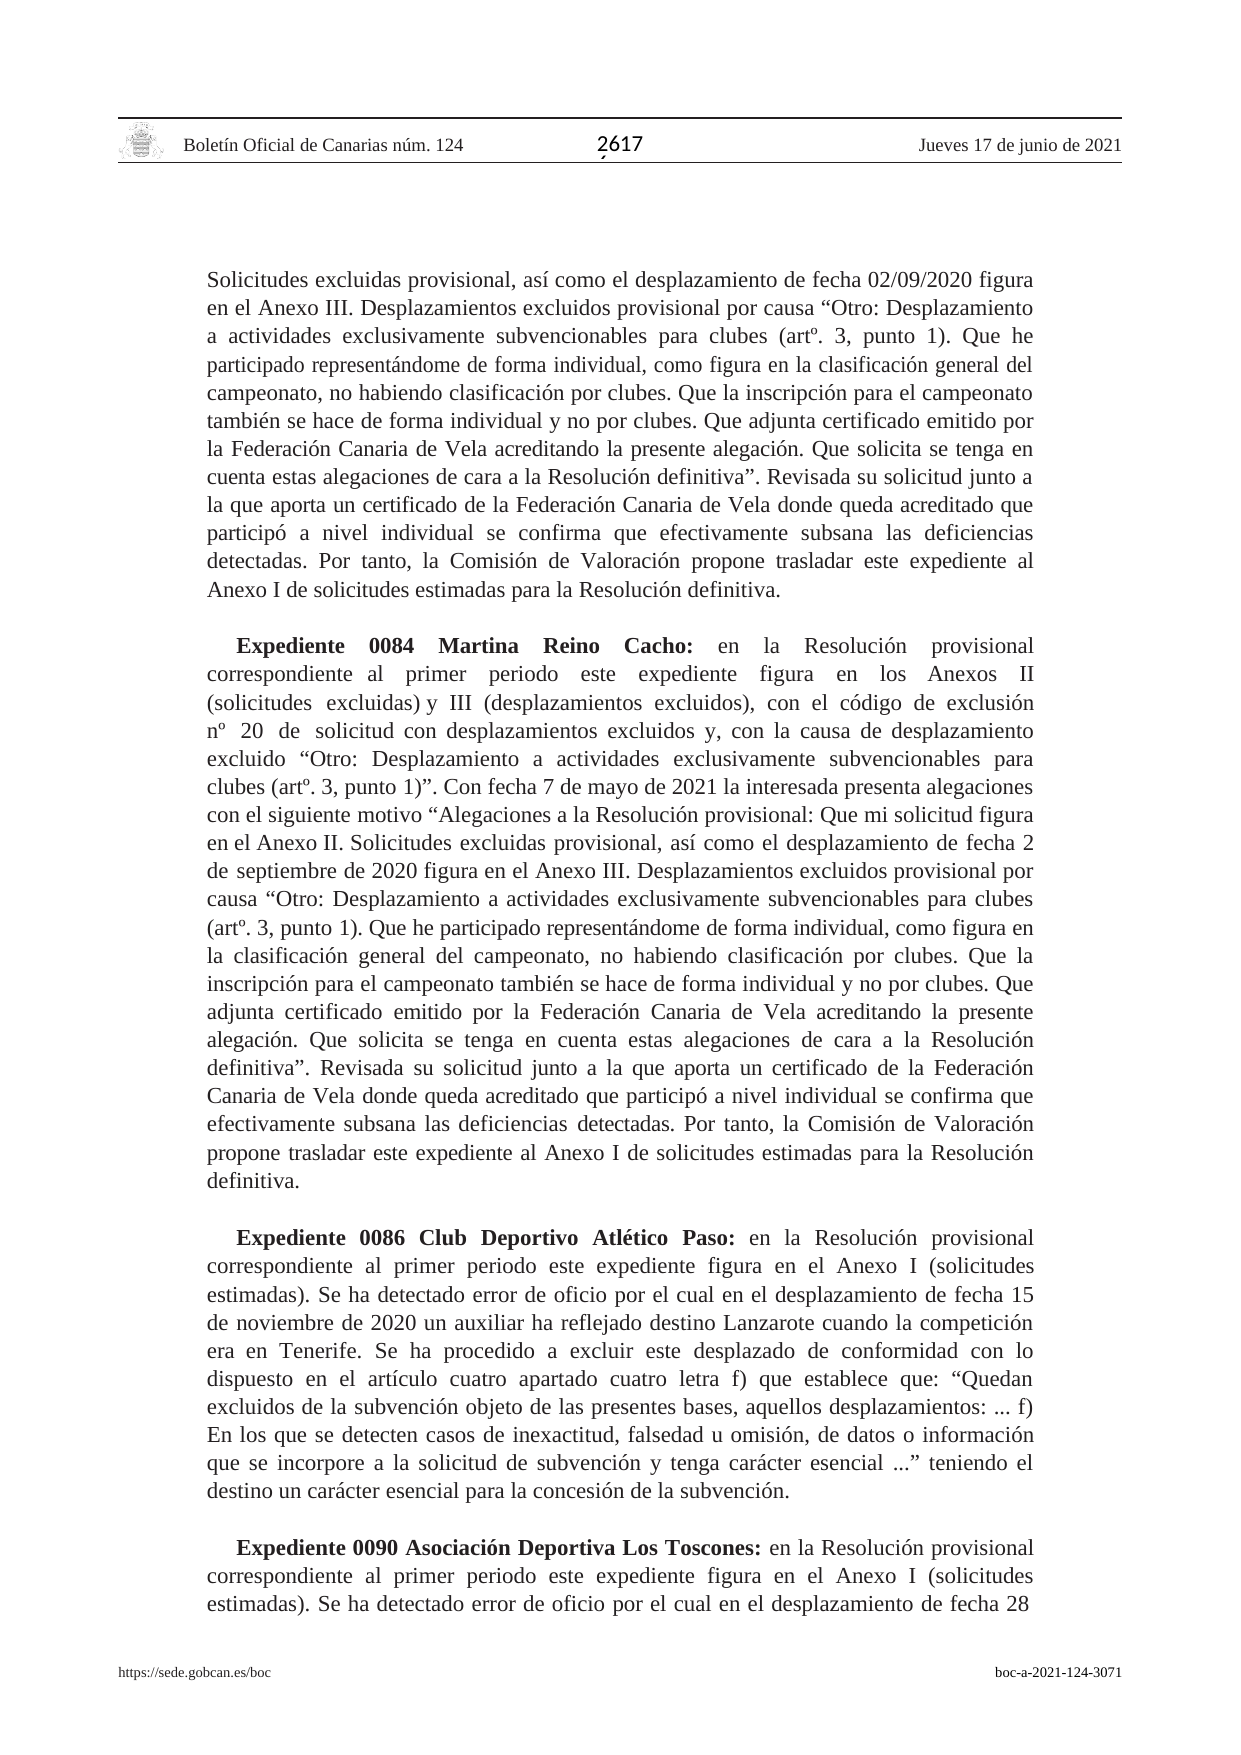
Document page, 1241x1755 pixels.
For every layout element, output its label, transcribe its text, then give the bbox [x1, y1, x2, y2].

text Expediente 0086 Club Deportivo Atlético Paso: en la Resolución provisional correspondiente al primer periodo este expediente figura en el Anexo I (solicitudes estimadas). Se ha detectado error de oficio por el cual en el desplazamiento de fecha 15 de noviembre de 2020 un auxiliar ha reflejado destino Lanzarote cuando la competición era en Tenerife. Se ha procedido a excluir este desplazado de conformidad con lo dispuesto en el artículo cuatro apartado cuatro letra f) que establece que: “Quedan excluidos de la subvención objeto de las presentes bases, aquellos desplazamientos: ... f) En los que se detecten casos de inexactitud, falsedad u omisión, de datos o información que se incorpore a la solicitud de subvención y tenga carácter esencial ...” teniendo el destino un carácter esencial para la concesión de la subvención. [207, 1224, 1034, 1504]
text Expediente 0090 Asociación Deportiva Los Toscones: en la Resolución provisional correspondiente al primer periodo este expediente figura en el Anexo I (solicitudes estimadas). Se ha detectado error de oficio por el cual en el desplazamiento de fecha 28 [207, 1534, 1034, 1617]
text Expediente 0084 Martina Reino Cacho: en la Resolución provisional correspondiente al primer periodo este expediente figura en los Anexos II (solicitudes excluidas) y III (desplazamientos excluidos), con el código de exclusión nº 20 de solicitud con desplazamientos excluidos y, con la causa de desplazamiento excluido “Otro: Desplazamiento a actividades exclusivamente subvencionables para clubes (artº. 3, punto 1)”. Con fecha 7 de mayo de 2021 la interesada presenta alegaciones con el siguiente motivo “Alegaciones a la Resolución provisional: Que mi solicitud figura en el Anexo II. Solicitudes excluidas provisional, así como el desplazamiento de fecha 2 de septiembre de 2020 figura en el Anexo III. Desplazamientos excluidos provisional por causa “Otro: Desplazamiento a actividades exclusivamente subvencionables para clubes (artº. 3, punto 1). Que he participado representándome de forma individual, como figura en la clasificación general del campeonato, no habiendo clasificación por clubes. Que la inscripción para el campeonato también se hace de forma individual y no por clubes. Que adjunta certificado emitido por la Federación Canaria de Vela acreditando la presente alegación. Que solicita se tenga en cuenta estas alegaciones de cara a la Resolución definitiva”. Revisada su solicitud junto a la que aporta un certificado de la Federación Canaria de Vela donde queda acreditado que participó a nivel individual se confirma que efectivamente subsana las deficiencias detectadas. Por tanto, la Comisión de Valoración propone trasladar este expediente al Anexo I de solicitudes estimadas para la Resolución definitiva. [207, 632, 1034, 1193]
text Solicitudes excluidas provisional, así como el desplazamiento de fecha 02/09/2020 figura en el Anexo III. Desplazamientos excluidos provisional por causa “Otro: Desplazamiento a actividades exclusivamente subvencionables para clubes (artº. 3, punto 1). Que he participado representándome de forma individual, como figura en la clasificación general del campeonato, no habiendo clasificación por clubes. Que la inscripción para el campeonato también se hace de forma individual y no por clubes. Que adjunta certificado emitido por la Federación Canaria de Vela acreditando la presente alegación. Que solicita se tenga en cuenta estas alegaciones de cara a la Resolución definitiva”. Revisada su solicitud junto a la que aporta un certificado de la Federación Canaria de Vela donde queda acreditado que participó a nivel individual se confirma que efectivamente subsana las deficiencias detectadas. Por tanto, la Comisión de Valoración propone trasladar este expediente al Anexo I de solicitudes estimadas para la Resolución definitiva. [207, 266, 1034, 602]
